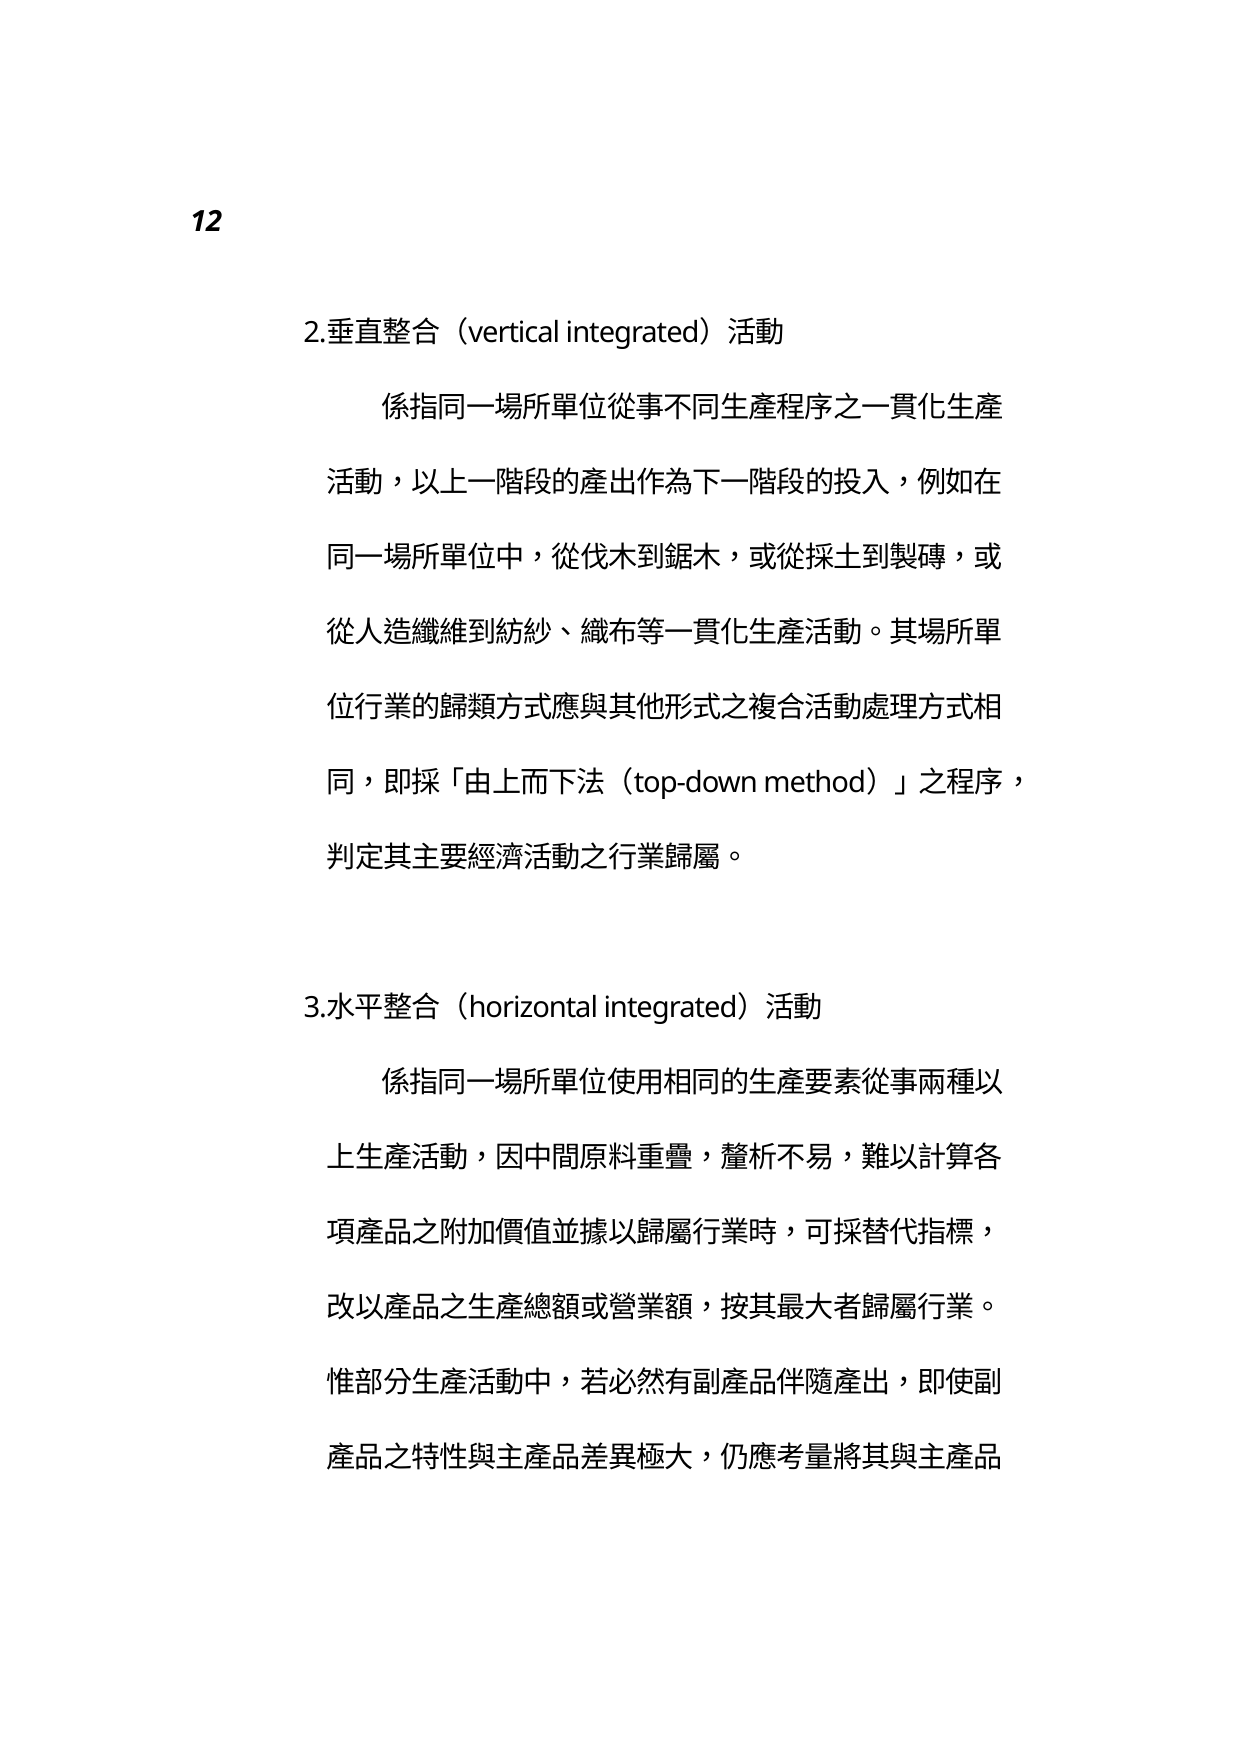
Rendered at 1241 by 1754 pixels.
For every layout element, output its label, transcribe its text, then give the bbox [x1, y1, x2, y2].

text 係指同一場所單位從事不同生產程序之一貫化生產活動，以上一階段的產出作為下一階段的投入，例如在同一場所單位中，從伐木到鋸木，或從採土到製磚，或從人造纖維到紡紗、織布等一貫化生產活動。其場所單位行業的歸類方式應與其他形式之複合活動處理方式相同，即採「由上而下法（top-down method）」之程序，判定其主要經濟活動之行業歸屬。 [327, 367, 1004, 892]
text 3.水平整合（horizontal integrated）活動 [303, 967, 1004, 1042]
text 係指同一場所單位使用相同的生產要素從事兩種以上生產活動，因中間原料重疊，釐析不易，難以計算各項產品之附加價值並據以歸屬行業時，可採替代指標，改以產品之生產總額或營業額，按其最大者歸屬行業。惟部分生產活動中，若必然有副產品伴隨產出，即使副產品之特性與主產品差異極大，仍應考量將其與主產品 [327, 1042, 1004, 1492]
text 2.垂直整合（vertical integrated）活動 [303, 292, 1004, 367]
